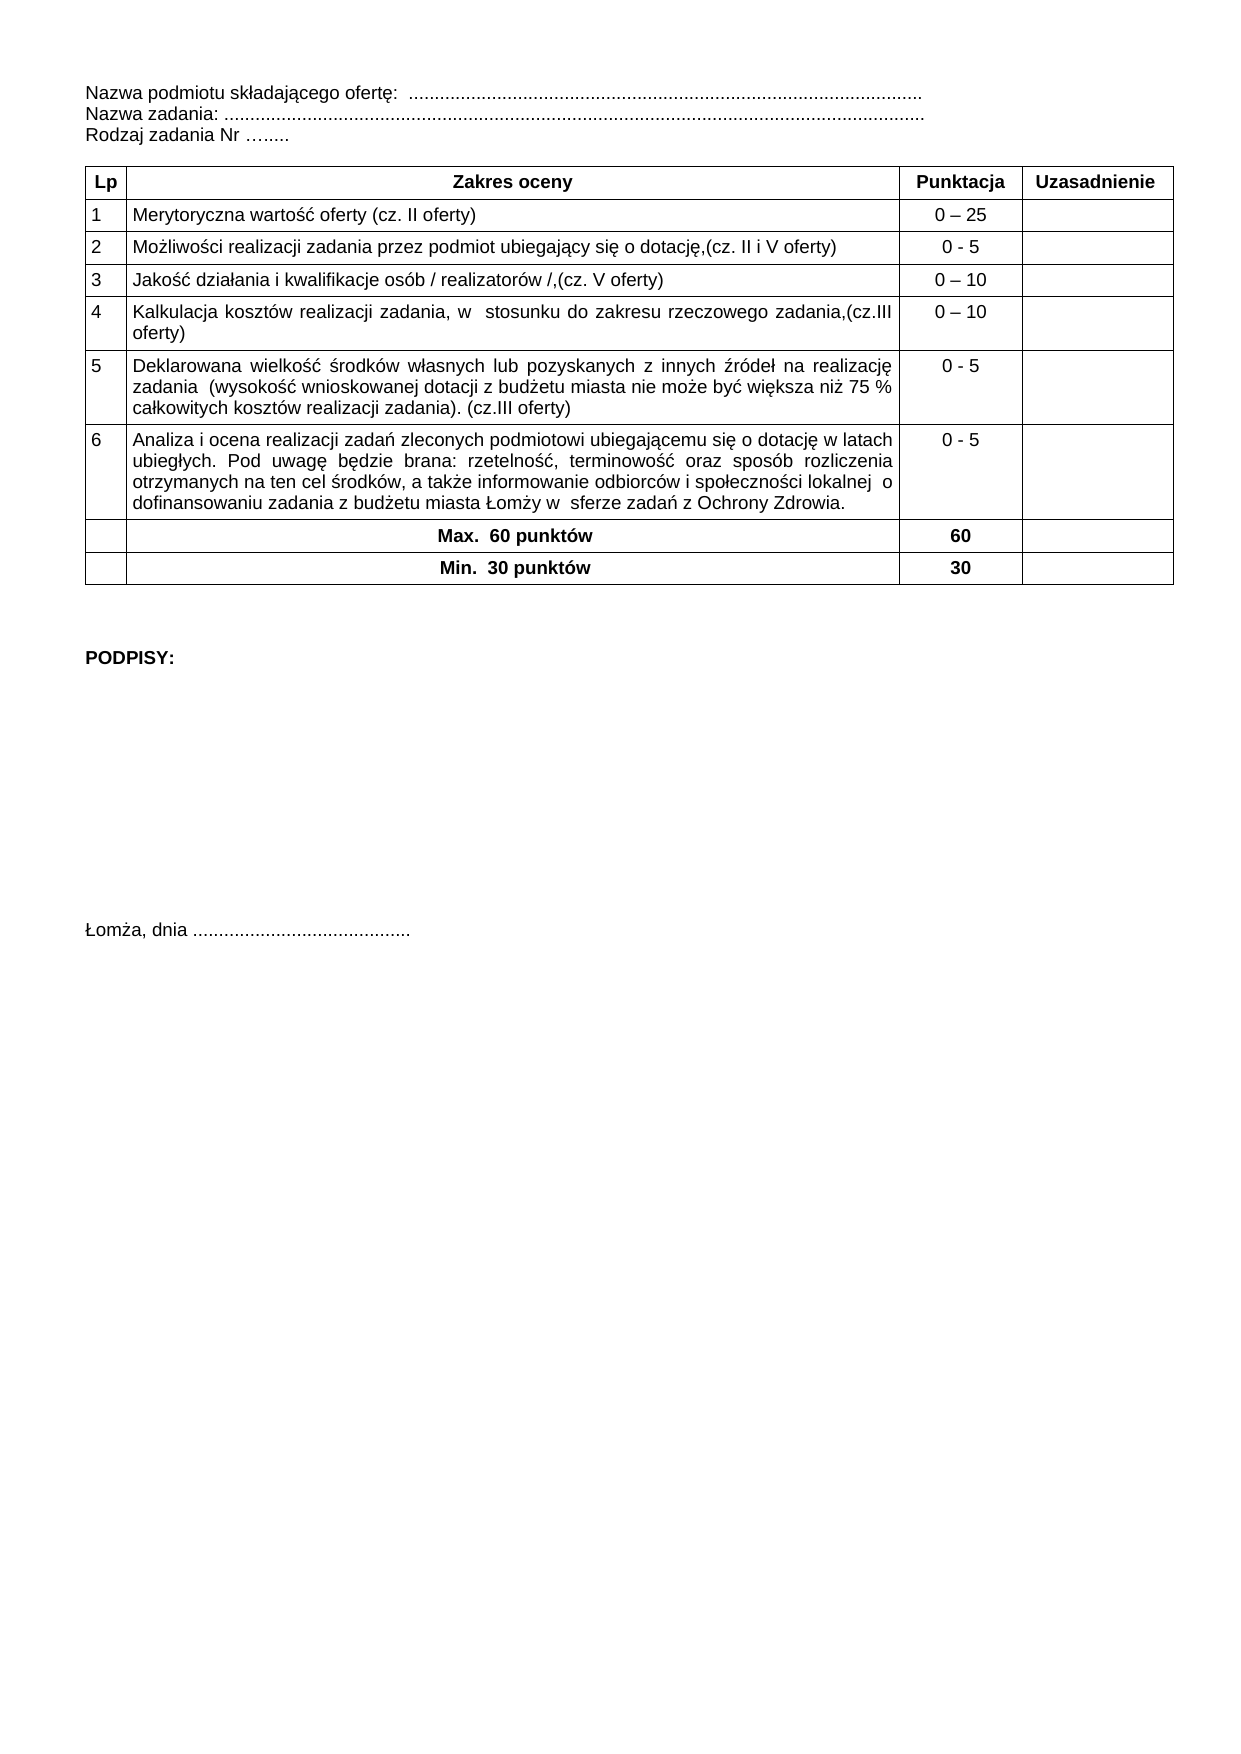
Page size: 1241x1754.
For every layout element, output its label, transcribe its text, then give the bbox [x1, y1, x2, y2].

table_cell [1023, 265, 1173, 296]
table_cell Merytoryczna wartość oferty (cz. II oferty) [127, 200, 899, 231]
table_cell 0 - 5 [900, 351, 1022, 424]
text PODPISY: [85, 647, 1173, 668]
table_header Punktacja [900, 167, 1022, 198]
table_cell 3 [86, 265, 126, 296]
table_cell 30 [900, 553, 1022, 584]
table_cell 6 [86, 425, 126, 519]
table_cell [1023, 232, 1173, 263]
text Rodzaj zadania Nr …..... [85, 124, 1173, 145]
table_cell 5 [86, 351, 126, 424]
table_cell [86, 520, 126, 552]
table_cell 0 – 25 [900, 200, 1022, 231]
table_cell [1023, 351, 1173, 424]
text Łomża, dnia .......................................... [85, 919, 1173, 940]
table_header Zakres oceny [127, 167, 899, 198]
table_cell [1023, 425, 1173, 519]
table_cell [86, 553, 126, 584]
table_cell 0 - 5 [900, 425, 1022, 519]
table_cell [1023, 553, 1173, 584]
table_cell 2 [86, 232, 126, 263]
table_cell 60 [900, 520, 1022, 552]
table_cell 1 [86, 200, 126, 231]
table_cell [1023, 297, 1173, 349]
table_cell Max. 60 punktów [127, 520, 899, 552]
table_cell Jakość działania i kwalifikacje osób / realizatorów /,(cz. V oferty) [127, 265, 899, 296]
table_cell 4 [86, 297, 126, 349]
table_header Lp [86, 167, 126, 198]
table_cell Kalkulacja kosztów realizacji zadania, w stosunku do zakresu rzeczowego zadania,(cz.III oferty) [127, 297, 899, 349]
table_header Uzasadnienie [1023, 167, 1173, 198]
table_cell [1023, 200, 1173, 231]
table_cell Min. 30 punktów [127, 553, 899, 584]
text Nazwa zadania: ....................................................................................................................................... [85, 103, 1173, 124]
table_cell [1023, 520, 1173, 552]
table_cell 0 - 5 [900, 232, 1022, 263]
table_cell Możliwości realizacji zadania przez podmiot ubiegający się o dotację,(cz. II i V oferty) [127, 232, 899, 263]
table_cell Analiza i ocena realizacji zadań zleconych podmiotowi ubiegającemu się o dotację w latach ubiegłych. Pod uwagę będzie brana: rzetelność, terminowość oraz sposób rozliczenia otrzymanych na ten cel środków, a także informowanie odbiorców i społeczności lokalnej o dofinansowaniu zadania z budżetu miasta Łomży w sferze zadań z Ochrony Zdrowia. [127, 425, 899, 519]
text Nazwa podmiotu składającego ofertę: ................................................................................................... [85, 82, 1173, 103]
table_cell 0 – 10 [900, 297, 1022, 349]
table_cell 0 – 10 [900, 265, 1022, 296]
table_cell Deklarowana wielkość środków własnych lub pozyskanych z innych źródeł na realizację zadania (wysokość wnioskowanej dotacji z budżetu miasta nie może być większa niż 75 % całkowitych kosztów realizacji zadania). (cz.III oferty) [127, 351, 899, 424]
